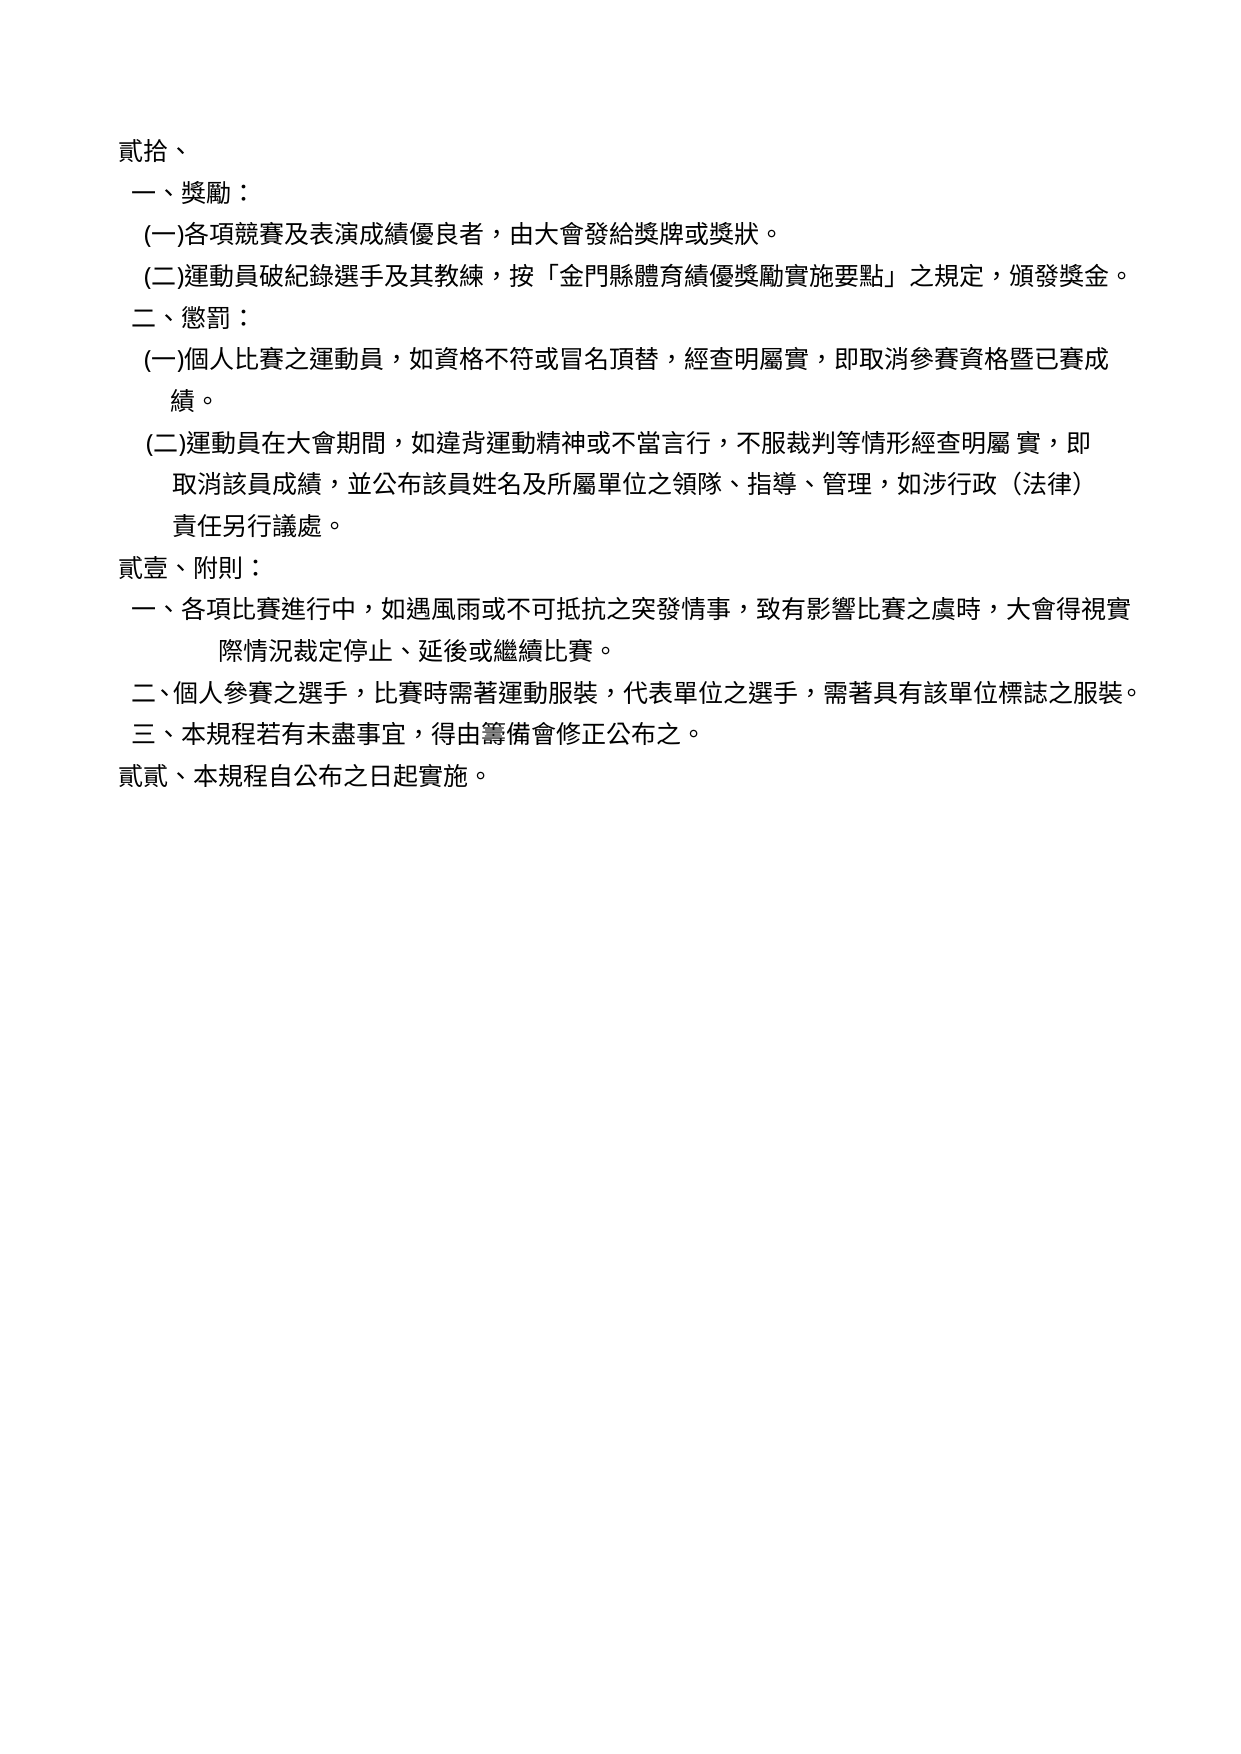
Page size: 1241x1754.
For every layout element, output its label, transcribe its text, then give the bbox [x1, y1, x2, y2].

text 二、個人參賽之選手，比賽時需著運動服裝，代表單位之選手，需著具有該單位標誌之服裝。 [118, 669, 1140, 710]
text 績。 [118, 377, 1140, 419]
text 三、本規程若有未盡事宜，得由籌備會修正公布之。 [118, 710, 1140, 752]
text 貳拾、 [118, 127, 1140, 169]
text 二、懲罰： [118, 294, 1140, 335]
text 責任另行議處。 [120, 502, 1140, 544]
text (一)各項競賽及表演成績優良者，由大會發給獎牌或獎狀。 [118, 210, 1140, 252]
text 一、獎勵： [118, 169, 1140, 210]
text (一)個人比賽之運動員，如資格不符或冒名頂替，經查明屬實，即取消參賽資格暨已賽成 [118, 335, 1140, 377]
text 取消該員成績，並公布該員姓名及所屬單位之領隊、指導、管理，如涉行政（法律） [120, 460, 1140, 502]
text (二)運動員在大會期間，如違背運動精神或不當言行，不服裁判等情形經查明屬 實，即 [120, 419, 1140, 460]
text 貳貳、本規程自公布之日起實施。 [118, 752, 1140, 794]
text 貳壹、附則： [118, 544, 1140, 585]
text 一、各項比賽進行中，如遇風雨或不可抵抗之突發情事，致有影響比賽之虞時，大會得視實際情況裁定停止、延後或繼續比賽。 [118, 585, 1140, 669]
text (二)運動員破紀錄選手及其教練，按「金門縣體育績優獎勵實施要點」之規定，頒發獎金。 [118, 252, 1140, 294]
